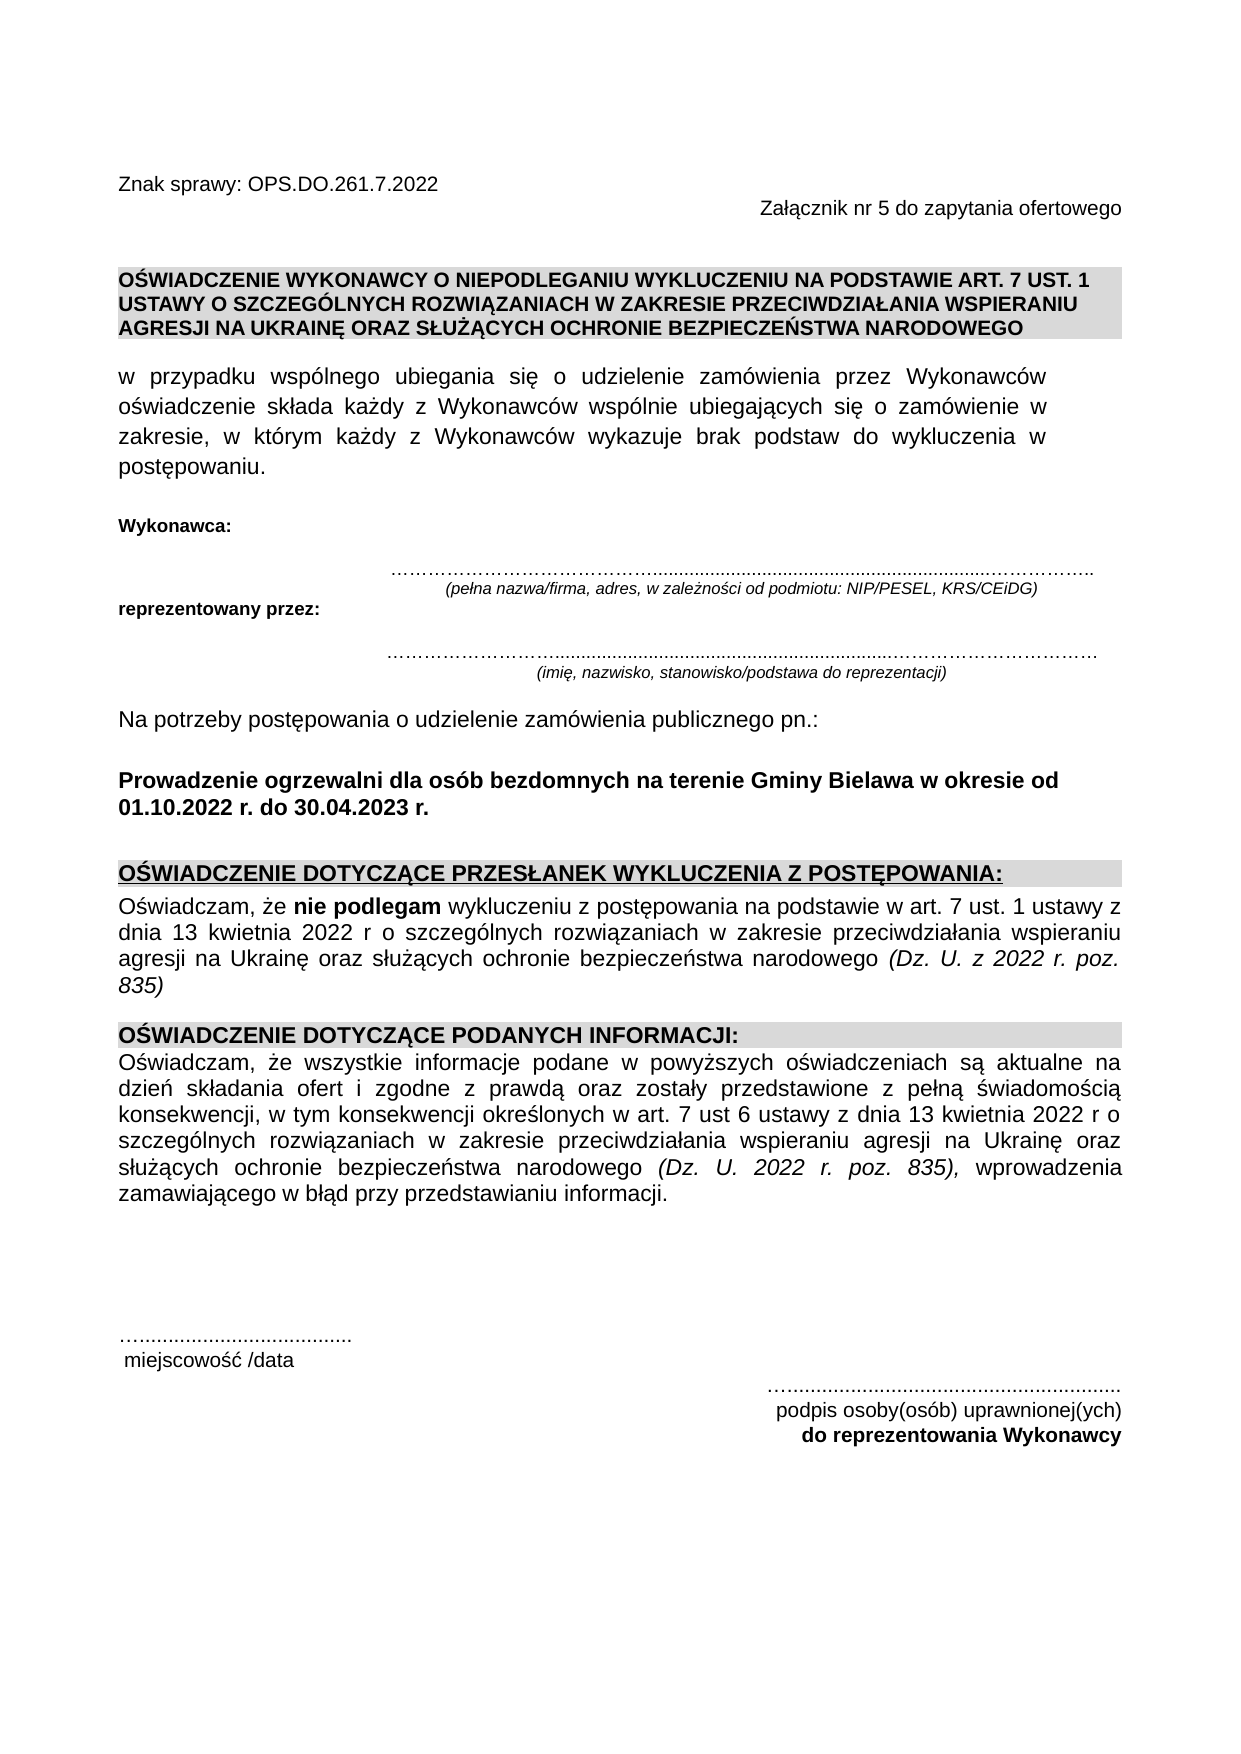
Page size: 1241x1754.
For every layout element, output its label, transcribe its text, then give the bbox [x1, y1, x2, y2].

text Oświadczam, że nie podlegam wykluczeniu z postępowania na podstawie w art. 7 ust. 1 ustawy z dnia 13 kwietnia 2022 r o szczególnych rozwiązaniach w zakresie przeciwdziałania wspieraniu agresji na Ukrainę oraz służących ochronie bezpieczeństwa narodowego (Dz. U. z 2022 r. poz. 835) [118, 893, 1122, 998]
table_header …………………………………….................................................................…………….. (pełna nazwa/firma, adres, w zależności od podmiotu: NIP/PESEL, KRS/CEiDG) [370, 514, 1115, 598]
text w przypadku wspólnego ubiegania się o udzielenie zamówienia przez Wykonawców oświadczenie składa każdy z Wykonawców wspólnie ubiegających się o zamówienie w zakresie, w którym każdy z Wykonawców wykazuje brak podstaw do wykluczenia w postępowaniu. [118, 363, 1047, 479]
text Znak sprawy: OPS.DO.261.7.2022 [118, 172, 1122, 196]
text Prowadzenie ogrzewalni dla osób bezdomnych na terenie Gminy Bielawa w okresie od 01.10.2022 r. do 30.04.2023 r. [118, 767, 1122, 820]
text podpis osoby(osób) uprawnionej(ych) [118, 1397, 1122, 1422]
text do reprezentowania Wykonawcy [118, 1422, 1122, 1447]
text …..................................... [118, 1322, 1122, 1347]
text miejscowość /data [118, 1347, 1122, 1372]
text Oświadczam, że wszystkie informacje podane w powyższych oświadczeniach są aktualne na dzień składania ofert i zgodne z prawdą oraz zostały przedstawione z pełną świadomością konsekwencji, w tym konsekwencji określonych w art. 7 ust 6 ustawy z dnia 13 kwietnia 2022 r o szczególnych rozwiązaniach w zakresie przeciwdziałania wspieraniu agresji na Ukrainę oraz służących ochronie bezpieczeństwa narodowego (Dz. U. 2022 r. poz. 835), wprowadzenia zamawiającego w błąd przy przedstawianiu informacji. [118, 1048, 1122, 1207]
list OŚWIADCZENIE DOTYCZĄCE PRZESŁANEK WYKLUCZENIA Z POSTĘPOWANIA: [118, 860, 1122, 887]
text Załącznik nr 5 do zapytania ofertowego [118, 196, 1122, 219]
table_cell ……………………….................................................................…………………………… (imię, nazwisko, stanowisko/podstawa do reprezentacji) [370, 598, 1115, 682]
text ….......................................................... [118, 1372, 1122, 1397]
table_cell reprezentowany przez: [111, 598, 370, 682]
table_header Wykonawca: [111, 514, 370, 598]
list OŚWIADCZENIE WYKONAWCY O NIEPODLEGANIU WYKLUCZENIU NA PODSTAWIE ART. 7 UST. 1 USTAWY O SZCZEGÓLNYCH ROZWIĄZANIACH W ZAKRESIE PRZECIWDZIAŁANIA WSPIERANIU AGRESJI NA UKRAINĘ ORAZ SŁUŻĄCYCH OCHRONIE BEZPIECZEŃSTWA NARODOWEGO [118, 267, 1122, 339]
list OŚWIADCZENIE DOTYCZĄCE PODANYCH INFORMACJI: [118, 1022, 1122, 1048]
text Na potrzeby postępowania o udzielenie zamówienia publicznego pn.: [118, 706, 1122, 732]
